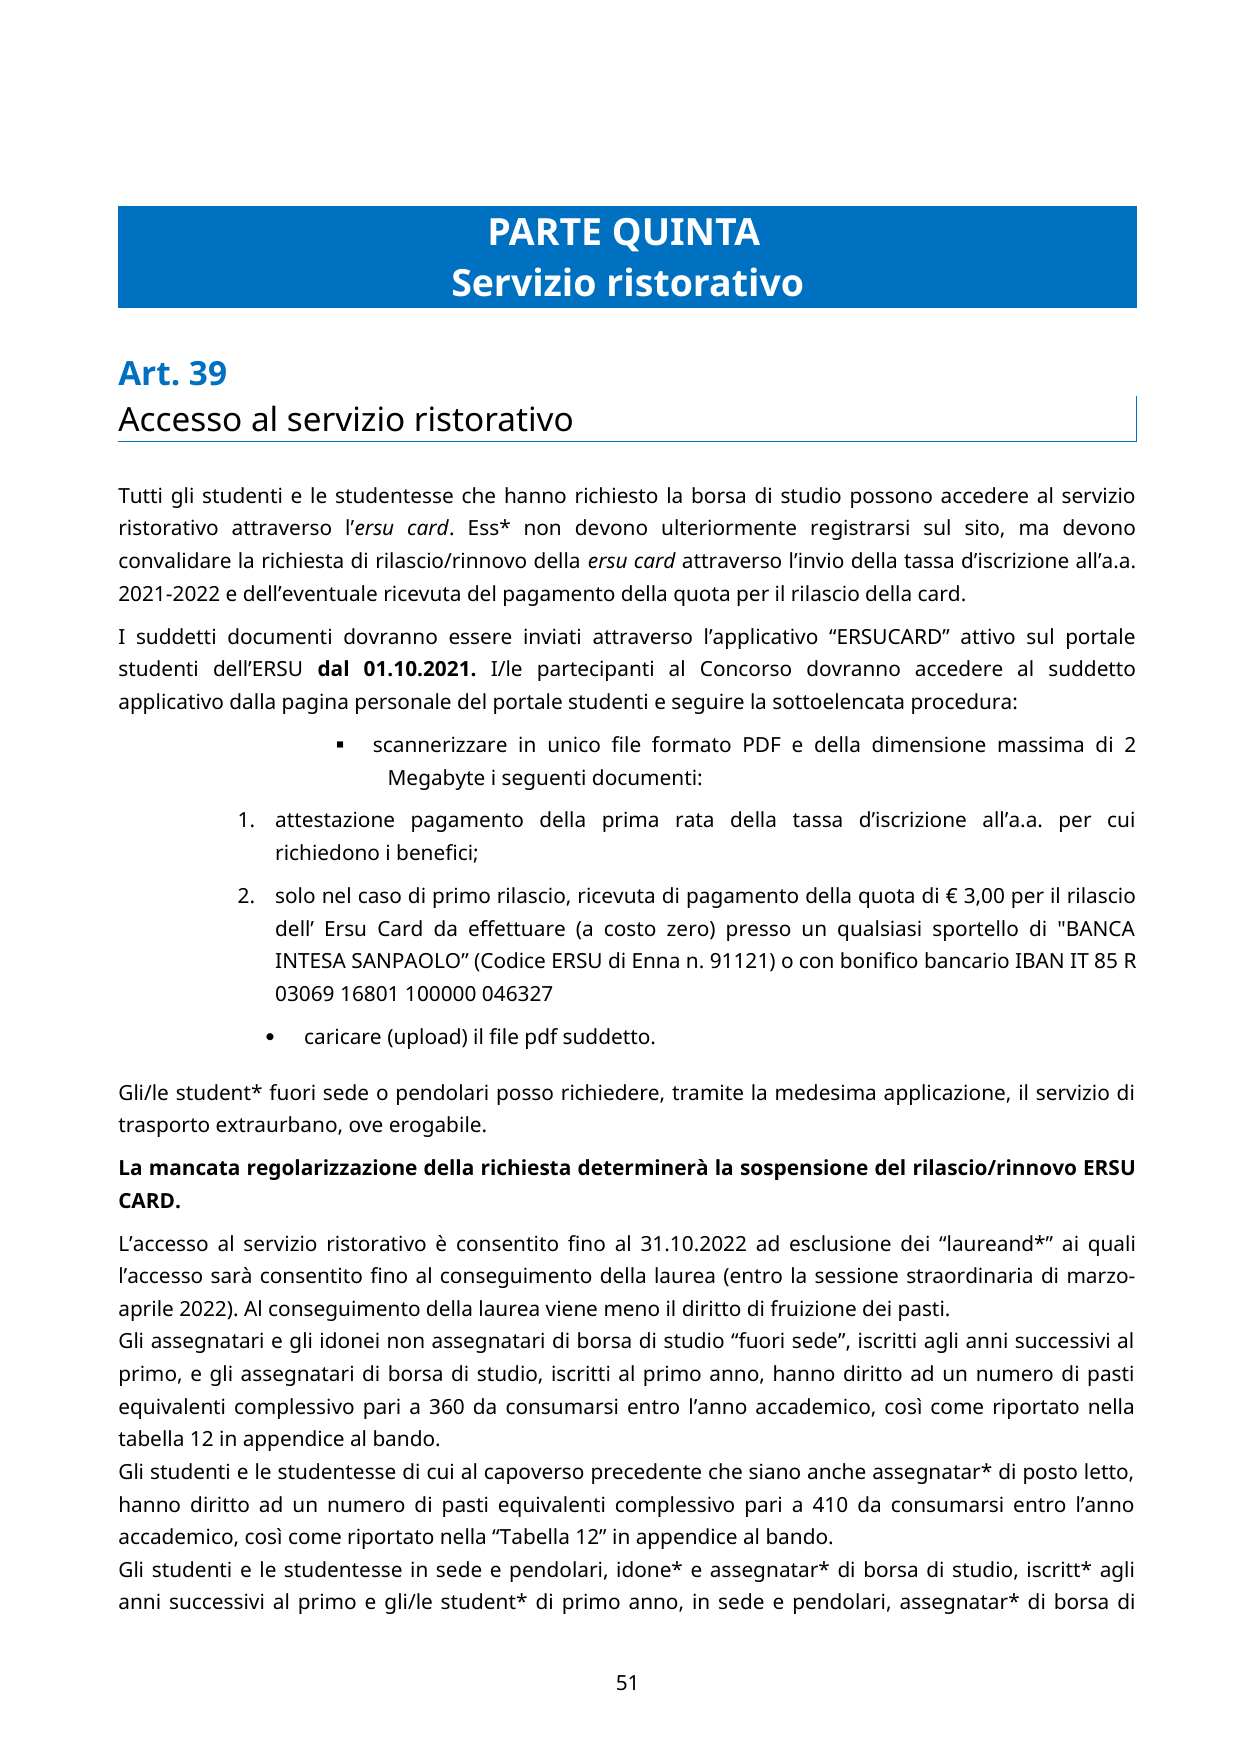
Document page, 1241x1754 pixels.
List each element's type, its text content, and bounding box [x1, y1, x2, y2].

text Gli/le student* fuori sede o pendolari posso richiedere, tramite la medesima applicazione, il servizio di trasporto extraurbano, ove erogabile. [118, 1078, 1137, 1139]
subtitle PARTE QUINTA Servizio ristorativo [118, 206, 1137, 257]
subtitle Art. 39 Accesso al servizio ristorativo [118, 350, 1137, 396]
text Accesso al servizio ristorativo [118, 396, 1136, 441]
text La mancata regolarizzazione della richiesta determinerà la sospensione del rilascio/rinnovo ERSU CARD. [118, 1153, 1137, 1214]
text Gli studenti e le studentesse in sede e pendolari, idone* e assegnatar* di borsa di studio, iscritt* agli anni successivi al primo e gli/le student* di primo anno, in sede e pendolari, assegnatar* di borsa di [118, 1555, 1137, 1616]
text Tutti gli studenti e le studentesse che hanno richiesto la borsa di studio possono accedere al servizio ristorativo attraverso l’ersu card. Ess* non devono ulteriormente registrarsi sul sito, ma devono convalidare la richiesta di rilascio/rinnovo della ersu card attraverso l’invio della tassa d’iscrizione all’a.a. 2021-2022 e dell’eventuale ricevuta del pagamento della quota per il rilascio della card. [118, 481, 1137, 607]
list attestazione pagamento della prima rata della tassa d’iscrizione all’a.a. per cui richiedono i benefici; [237, 806, 1137, 867]
list scannerizzare in unico file formato PDF e della dimensione massima di 2 Megabyte i seguenti documenti: [335, 730, 1137, 791]
text Gli assegnatari e gli idonei non assegnatari di borsa di studio “fuori sede”, iscritti agli anni successivi al primo, e gli assegnatari di borsa di studio, iscritti al primo anno, hanno diritto ad un numero di pasti equivalenti complessivo pari a 360 da consumarsi entro l’anno accademico, così come riportato nella tabella 12 in appendice al bando. [118, 1327, 1137, 1453]
text I suddetti documenti dovranno essere inviati attraverso l’applicativo “ERSUCARD” attivo sul portale studenti dell’ERSU dal 01.10.2021. I/le partecipanti al Concorso dovranno accedere al suddetto applicativo dalla pagina personale del portale studenti e seguire la sottoelencata procedura: [118, 622, 1137, 715]
list solo nel caso di primo rilascio, ricevuta di pagamento della quota di € 3,00 per il rilascio dell’ Ersu Card da effettuare (a costo zero) presso un qualsiasi sportello di "BANCA INTESA SANPAOLO” (Codice ERSU di Enna n. 91121) o con bonifico bancario IBAN IT 85 R 03069 16801 100000 046327 [237, 881, 1137, 1007]
list caricare (upload) il file pdf suddetto. [266, 1022, 1137, 1051]
text Servizio ristorativo [118, 257, 1137, 308]
text L’accesso al servizio ristorativo è consentito fino al 31.10.2022 ad esclusione dei “laureand*” ai quali l’accesso sarà consentito fino al conseguimento della laurea (entro la sessione straordinaria di marzo-aprile 2022). Al conseguimento della laurea viene meno il diritto di fruizione dei pasti. [118, 1229, 1137, 1322]
text Gli studenti e le studentesse di cui al capoverso precedente che siano anche assegnatar* di posto letto, hanno diritto ad un numero di pasti equivalenti complessivo pari a 410 da consumarsi entro l’anno accademico, così come riportato nella “Tabella 12” in appendice al bando. [118, 1457, 1137, 1551]
